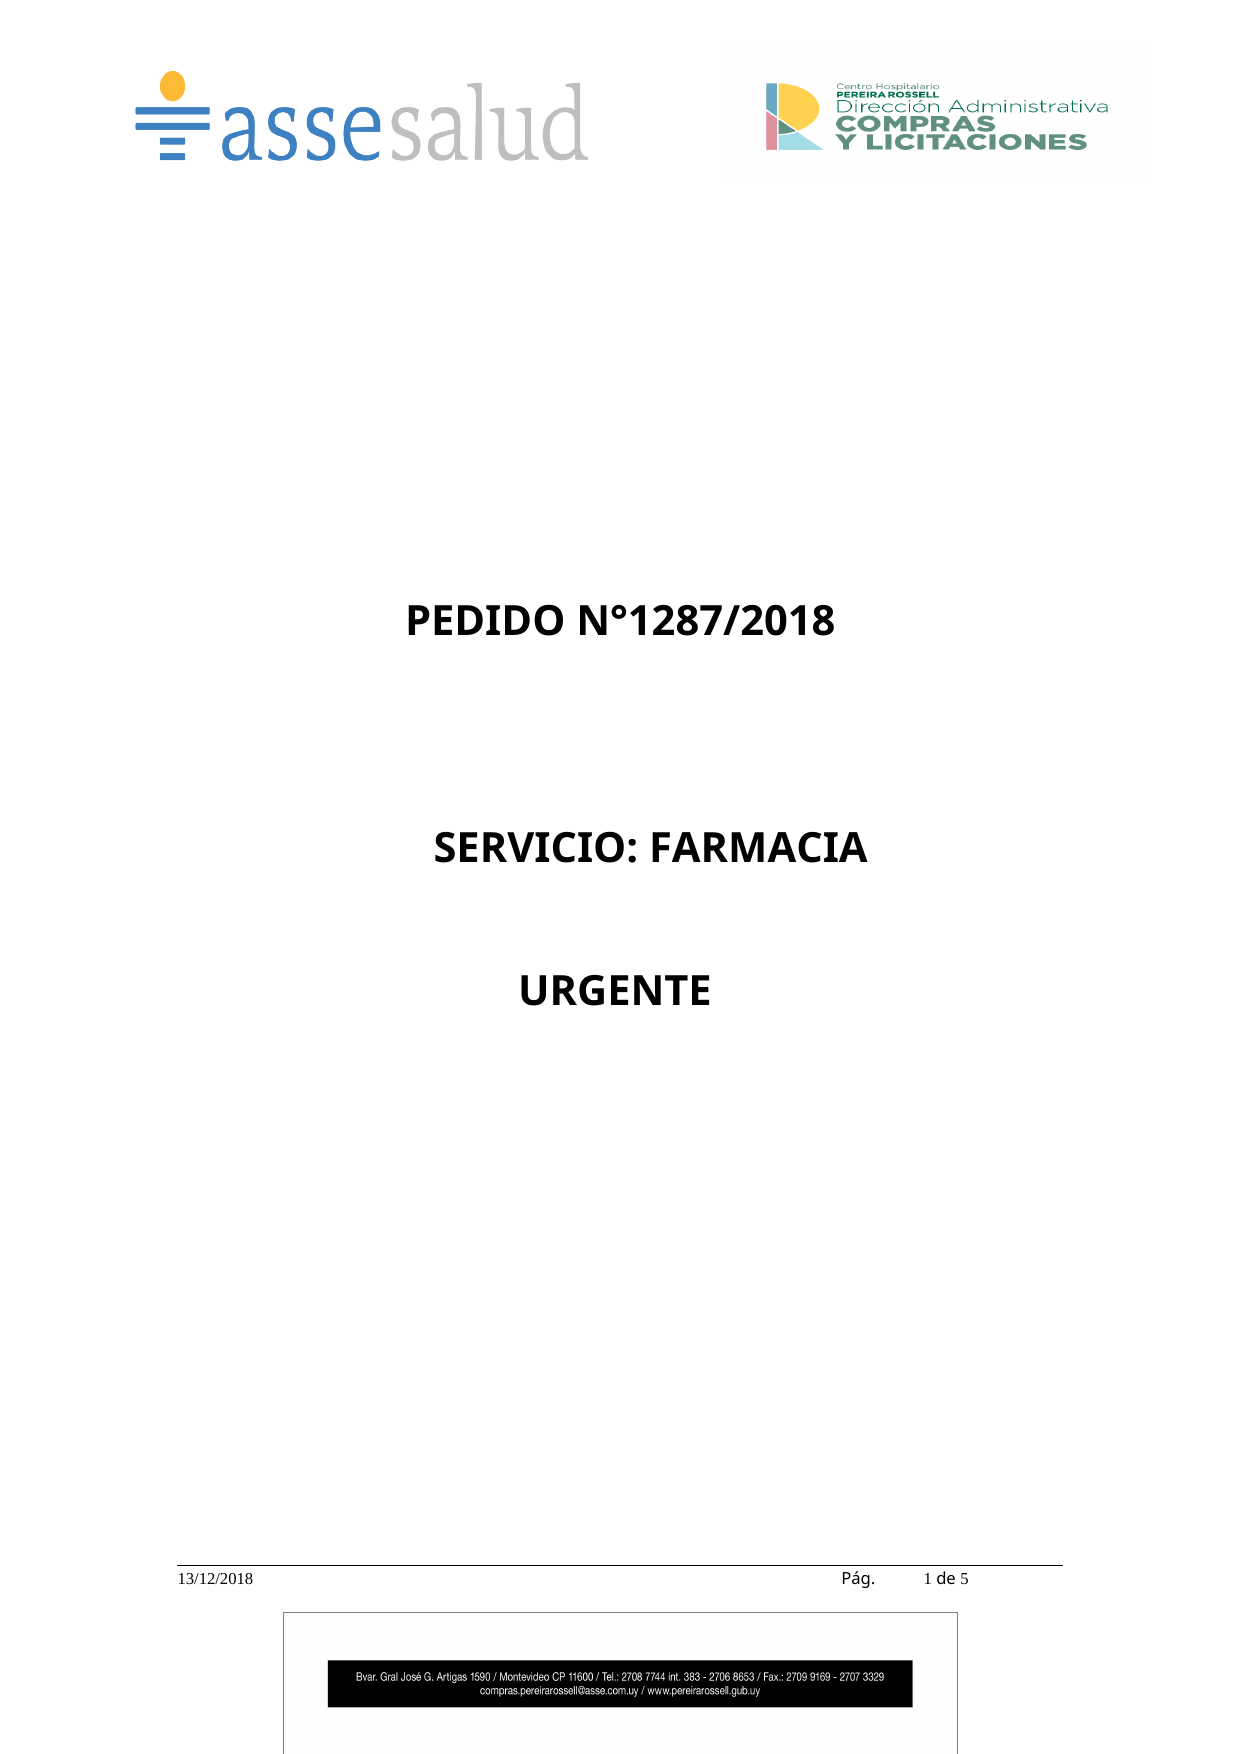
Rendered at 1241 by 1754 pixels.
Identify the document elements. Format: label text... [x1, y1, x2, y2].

text URGENTE [177, 961, 1063, 1017]
picture [284, 1613, 957, 1754]
picture [722, 45, 1145, 183]
text SERVICIO: FARMACIA [177, 818, 1063, 874]
text PEDIDO N°1287/2018 [177, 591, 1063, 647]
picture [134, 70, 589, 162]
